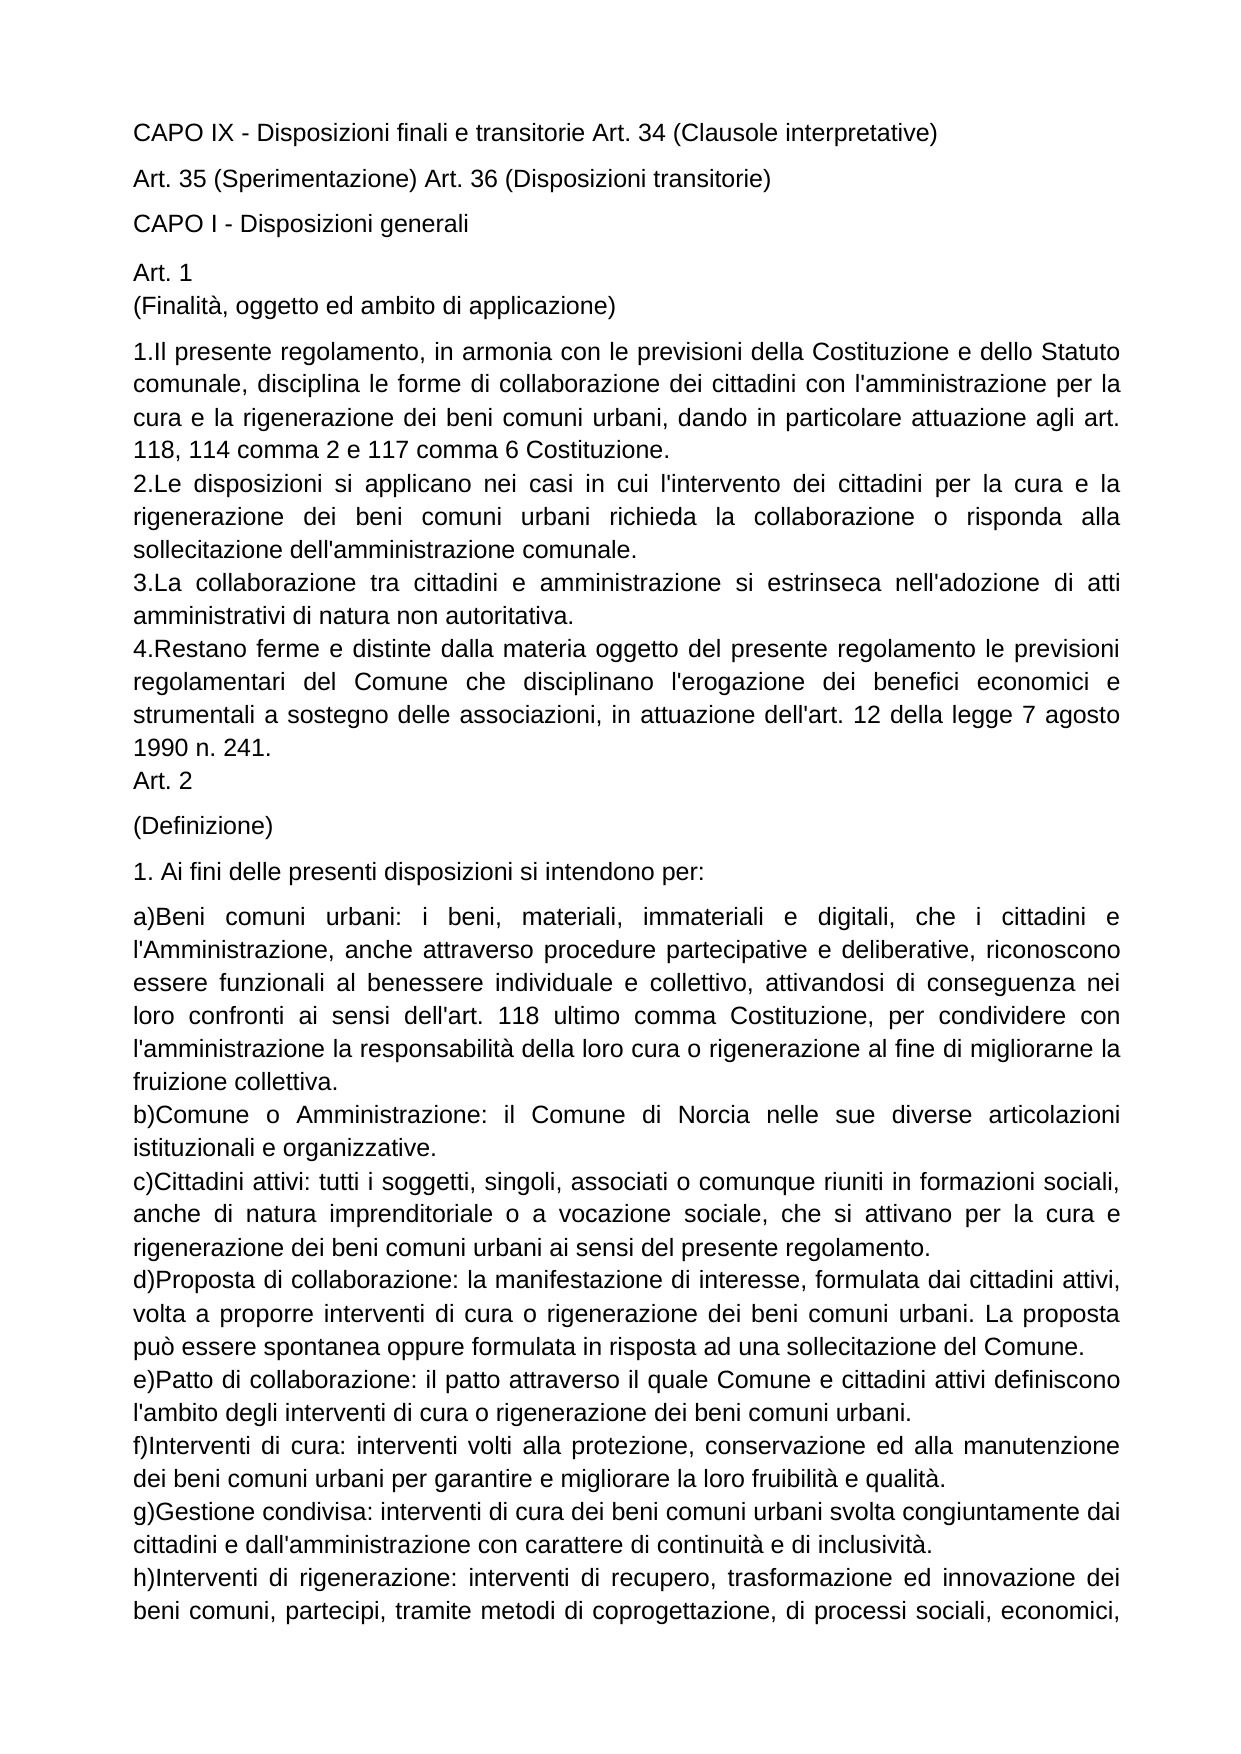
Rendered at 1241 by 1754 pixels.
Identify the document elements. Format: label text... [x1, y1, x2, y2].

text (Finalità, oggetto ed ambito di applicazione) [133, 291, 1122, 320]
text 4.Restano ferme e distinte dalla materia oggetto del presente regolamento le previsioni regolamentari del Comune che disciplinano l'erogazione dei benefici economici e strumentali a sostegno delle associazioni, in attuazione dell'art. 12 della legge 7 agosto 1990 n. 241. [133, 634, 1122, 761]
text f)Interventi di cura: interventi volti alla protezione, conservazione ed alla manutenzione dei beni comuni urbani per garantire e migliorare la loro fruibilità e qualità. [133, 1431, 1122, 1492]
text d)Proposta di collaborazione: la manifestazione di interesse, formulata dai cittadini attivi, volta a proporre interventi di cura o rigenerazione dei beni comuni urbani. La proposta può essere spontanea oppure formulata in risposta ad una sollecitazione del Comune. [133, 1266, 1122, 1360]
text CAPO IX - Disposizioni finali e transitorie Art. 34 (Clausole interpretative) [133, 118, 1122, 147]
text g)Gestione condivisa: interventi di cura dei beni comuni urbani svolta congiuntamente dai cittadini e dall'amministrazione con carattere di continuità e di inclusività. [133, 1497, 1122, 1558]
text CAPO I - Disposizioni generali [133, 209, 1122, 238]
text h)Interventi di rigenerazione: interventi di recupero, trasformazione ed innovazione dei beni comuni, partecipi, tramite metodi di coprogettazione, di processi sociali, economici, [133, 1563, 1122, 1624]
text Art. 1 [133, 258, 1122, 287]
text c)Cittadini attivi: tutti i soggetti, singoli, associati o comunque riuniti in formazioni sociali, anche di natura imprenditoriale o a vocazione sociale, che si attivano per la cura e rigenerazione dei beni comuni urbani ai sensi del presente regolamento. [133, 1166, 1122, 1261]
text 1.Il presente regolamento, in armonia con le previsioni della Costituzione e dello Statuto comunale, disciplina le forme di collaborazione dei cittadini con l'amministrazione per la cura e la rigenerazione dei beni comuni urbani, dando in particolare attuazione agli art. 118, 114 comma 2 e 117 comma 6 Costituzione. [133, 336, 1122, 464]
text e)Patto di collaborazione: il patto attraverso il quale Comune e cittadini attivi definiscono l'ambito degli interventi di cura o rigenerazione dei beni comuni urbani. [133, 1364, 1122, 1426]
text Art. 35 (Sperimentazione) Art. 36 (Disposizioni transitorie) [133, 164, 1122, 192]
text 1. Ai fini delle presenti disposizioni si intendono per: [133, 857, 1122, 886]
text a)Beni comuni urbani: i beni, materiali, immateriali e digitali, che i cittadini e l'Amministrazione, anche attraverso procedure partecipative e deliberative, riconoscono essere funzionali al benessere individuale e collettivo, attivandosi di conseguenza nei loro confronti ai sensi dell'art. 118 ultimo comma Costituzione, per condividere con l'amministrazione la responsabilità della loro cura o rigenerazione al fine di migliorarne la fruizione collettiva. [133, 902, 1122, 1096]
text b)Comune o Amministrazione: il Comune di Norcia nelle sue diverse articolazioni istituzionali e organizzative. [133, 1100, 1122, 1162]
text (Definizione) [133, 811, 1122, 840]
text 3.La collaborazione tra cittadini e amministrazione si estrinseca nell'adozione di atti amministrativi di natura non autoritativa. [133, 568, 1122, 629]
text Art. 2 [133, 766, 1122, 794]
text 2.Le disposizioni si applicano nei casi in cui l'intervento dei cittadini per la cura e la rigenerazione dei beni comuni urbani richieda la collaborazione o risponda alla sollecitazione dell'amministrazione comunale. [133, 468, 1122, 563]
